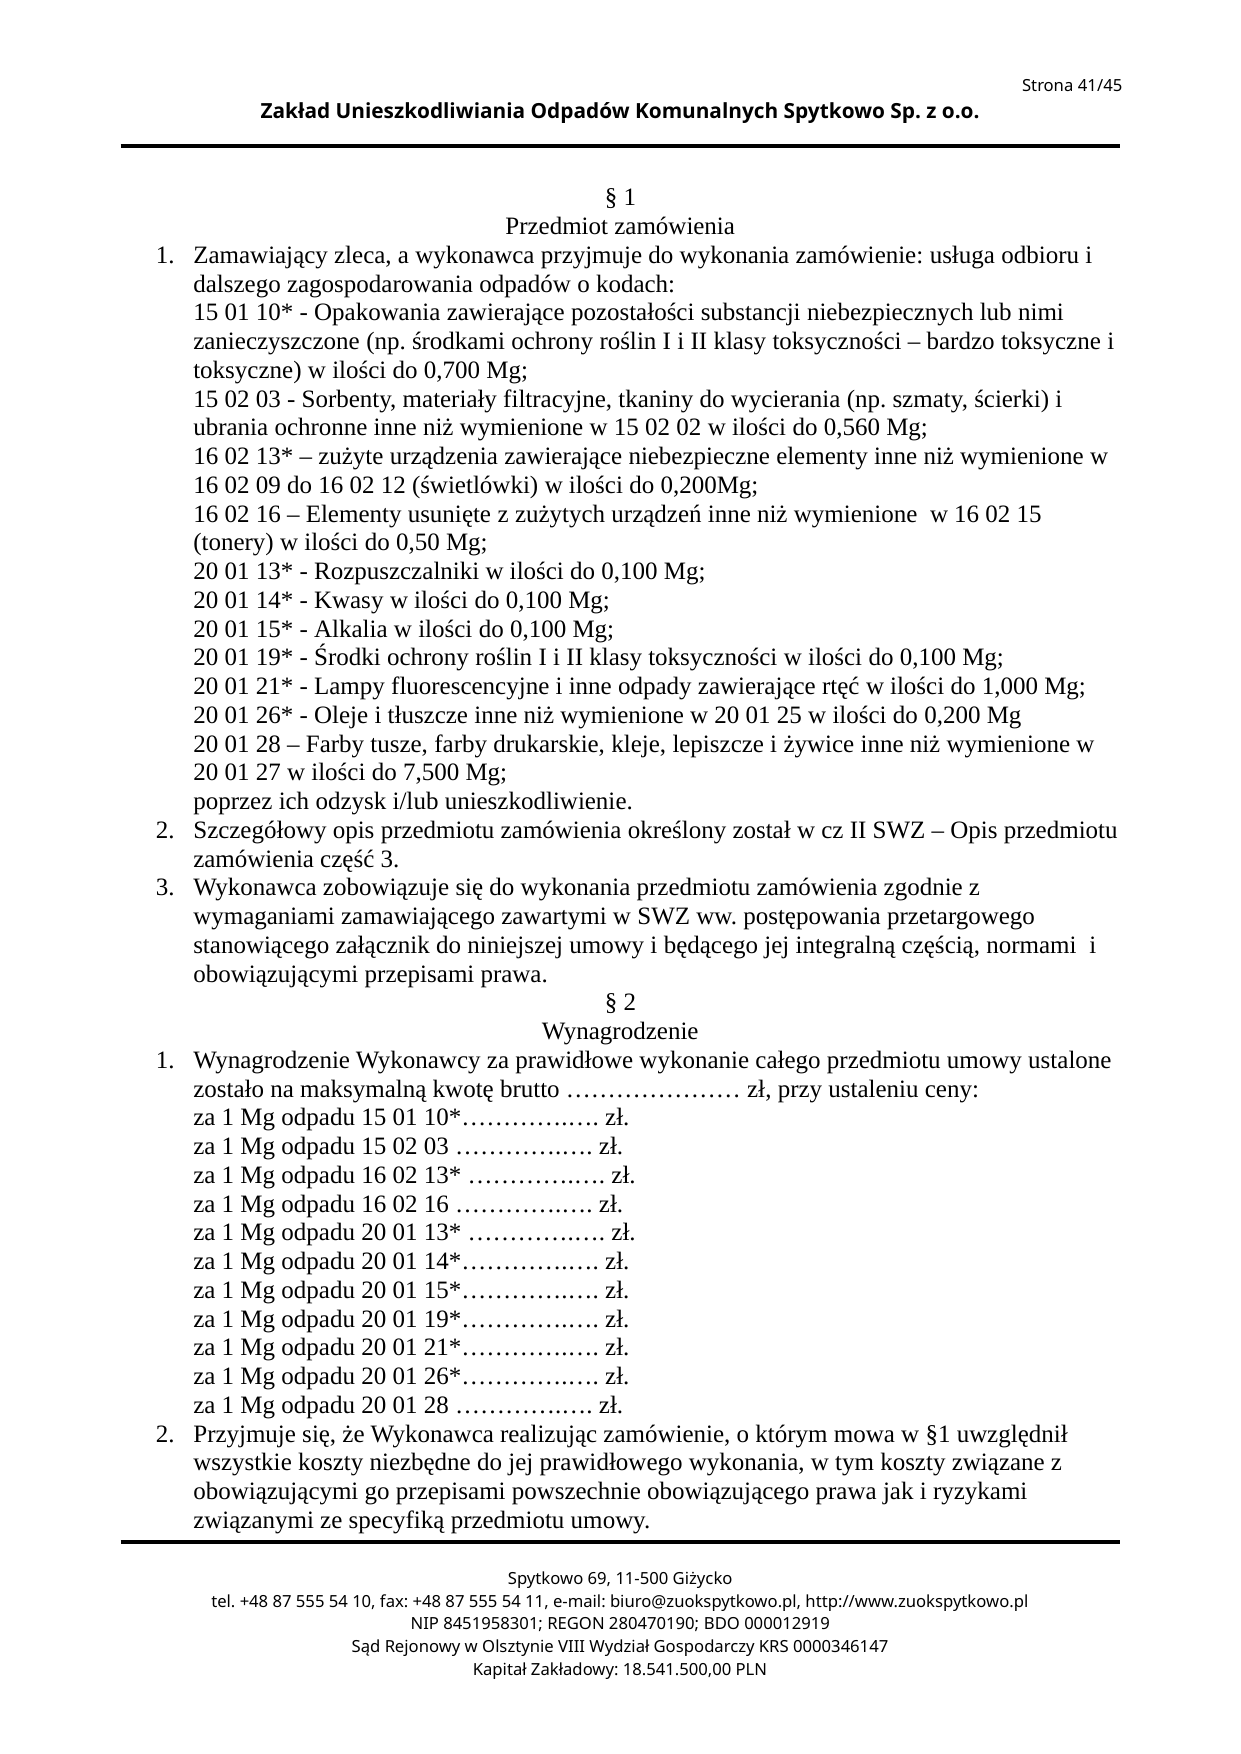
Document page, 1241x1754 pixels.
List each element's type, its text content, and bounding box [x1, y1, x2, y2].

text § 2 [118, 987, 1122, 1016]
text za 1 Mg odpadu 20 01 19*………….…. zł. [193, 1304, 1122, 1332]
text za 1 Mg odpadu 15 01 10*………….…. zł. [193, 1102, 1122, 1131]
text za 1 Mg odpadu 15 02 03 ………….…. zł. [193, 1131, 1122, 1160]
list Przyjmuje się, że Wykonawca realizując zamówienie, o którym mowa w §1 uwzględnił wszystkie koszty niezbędne do jej prawidłowego wykonania, w tym koszty związane z obowiązującymi go przepisami powszechnie obowiązującego prawa jak i ryzykami związanymi ze specyfiką przedmiotu umowy. [156, 1419, 1122, 1534]
text za 1 Mg odpadu 20 01 28 ………….…. zł. [193, 1390, 1122, 1419]
list Wynagrodzenie Wykonawcy za prawidłowe wykonanie całego przedmiotu umowy ustalone zostało na maksymalną kwotę brutto ………………… zł, przy ustaleniu ceny: [156, 1045, 1122, 1102]
text 20 01 19* - Środki ochrony roślin I i II klasy toksyczności w ilości do 0,100 Mg; 20 01 21* - Lampy fluorescencyjne i inne odpady zawierające rtęć w ilości do 1,000 Mg; 20 01 26* - Oleje i tłuszcze inne niż wymienione w 20 01 25 w ilości do 0,200 Mg [193, 642, 1122, 729]
text za 1 Mg odpadu 20 01 13* ………….…. zł. [193, 1217, 1122, 1246]
text 15 02 03 - Sorbenty, materiały filtracyjne, tkaniny do wycierania (np. szmaty, ścierki) i ubrania ochronne inne niż wymienione w 15 02 02 w ilości do 0,560 Mg; 16 02 13* – zużyte urządzenia zawierające niebezpieczne elementy inne niż wymienione w 16 02 09 do 16 02 12 (świetlówki) w ilości do 0,200Mg; [193, 384, 1122, 499]
text za 1 Mg odpadu 20 01 14*………….…. zł. [193, 1246, 1122, 1275]
list Wykonawca zobowiązuje się do wykonania przedmiotu zamówienia zgodnie z wymaganiami zamawiającego zawartymi w SWZ ww. postępowania przetargowego stanowiącego załącznik do niniejszej umowy i będącego jej integralną częścią, normami i obowiązującymi przepisami prawa. [156, 872, 1122, 987]
text za 1 Mg odpadu 20 01 21*………….…. zł. [193, 1332, 1122, 1361]
text Przedmiot zamówienia [118, 211, 1122, 240]
text za 1 Mg odpadu 16 02 16 ………….…. zł. [193, 1189, 1122, 1217]
text § 1 [118, 182, 1122, 211]
list Zamawiający zleca, a wykonawca przyjmuje do wykonania zamówienie: usługa odbioru i dalszego zagospodarowania odpadów o kodach: [156, 240, 1122, 297]
text 16 02 16 – Elementy usunięte z zużytych urządzeń inne niż wymienione w 16 02 15 (tonery) w ilości do 0,50 Mg; 20 01 13* - Rozpuszczalniki w ilości do 0,100 Mg; 20 01 14* - Kwasy w ilości do 0,100 Mg; 20 01 15* - Alkalia w ilości do 0,100 Mg; [193, 499, 1122, 642]
text za 1 Mg odpadu 20 01 15*………….…. zł. [193, 1275, 1122, 1304]
text za 1 Mg odpadu 20 01 26*………….…. zł. [193, 1361, 1122, 1390]
list Szczegółowy opis przedmiotu zamówienia określony został w cz II SWZ – Opis przedmiotu zamówienia część 3. [156, 815, 1122, 872]
text Wynagrodzenie [118, 1016, 1122, 1045]
text poprzez ich odzysk i/lub unieszkodliwienie. [193, 786, 1122, 815]
text za 1 Mg odpadu 16 02 13* ………….…. zł. [193, 1160, 1122, 1189]
text 15 01 10* - Opakowania zawierające pozostałości substancji niebezpiecznych lub nimi zanieczyszczone (np. środkami ochrony roślin I i II klasy toksyczności – bardzo toksyczne i toksyczne) w ilości do 0,700 Mg; [193, 297, 1122, 384]
text 20 01 28 – Farby tusze, farby drukarskie, kleje, lepiszcze i żywice inne niż wymienione w 20 01 27 w ilości do 7,500 Mg; [193, 729, 1122, 786]
